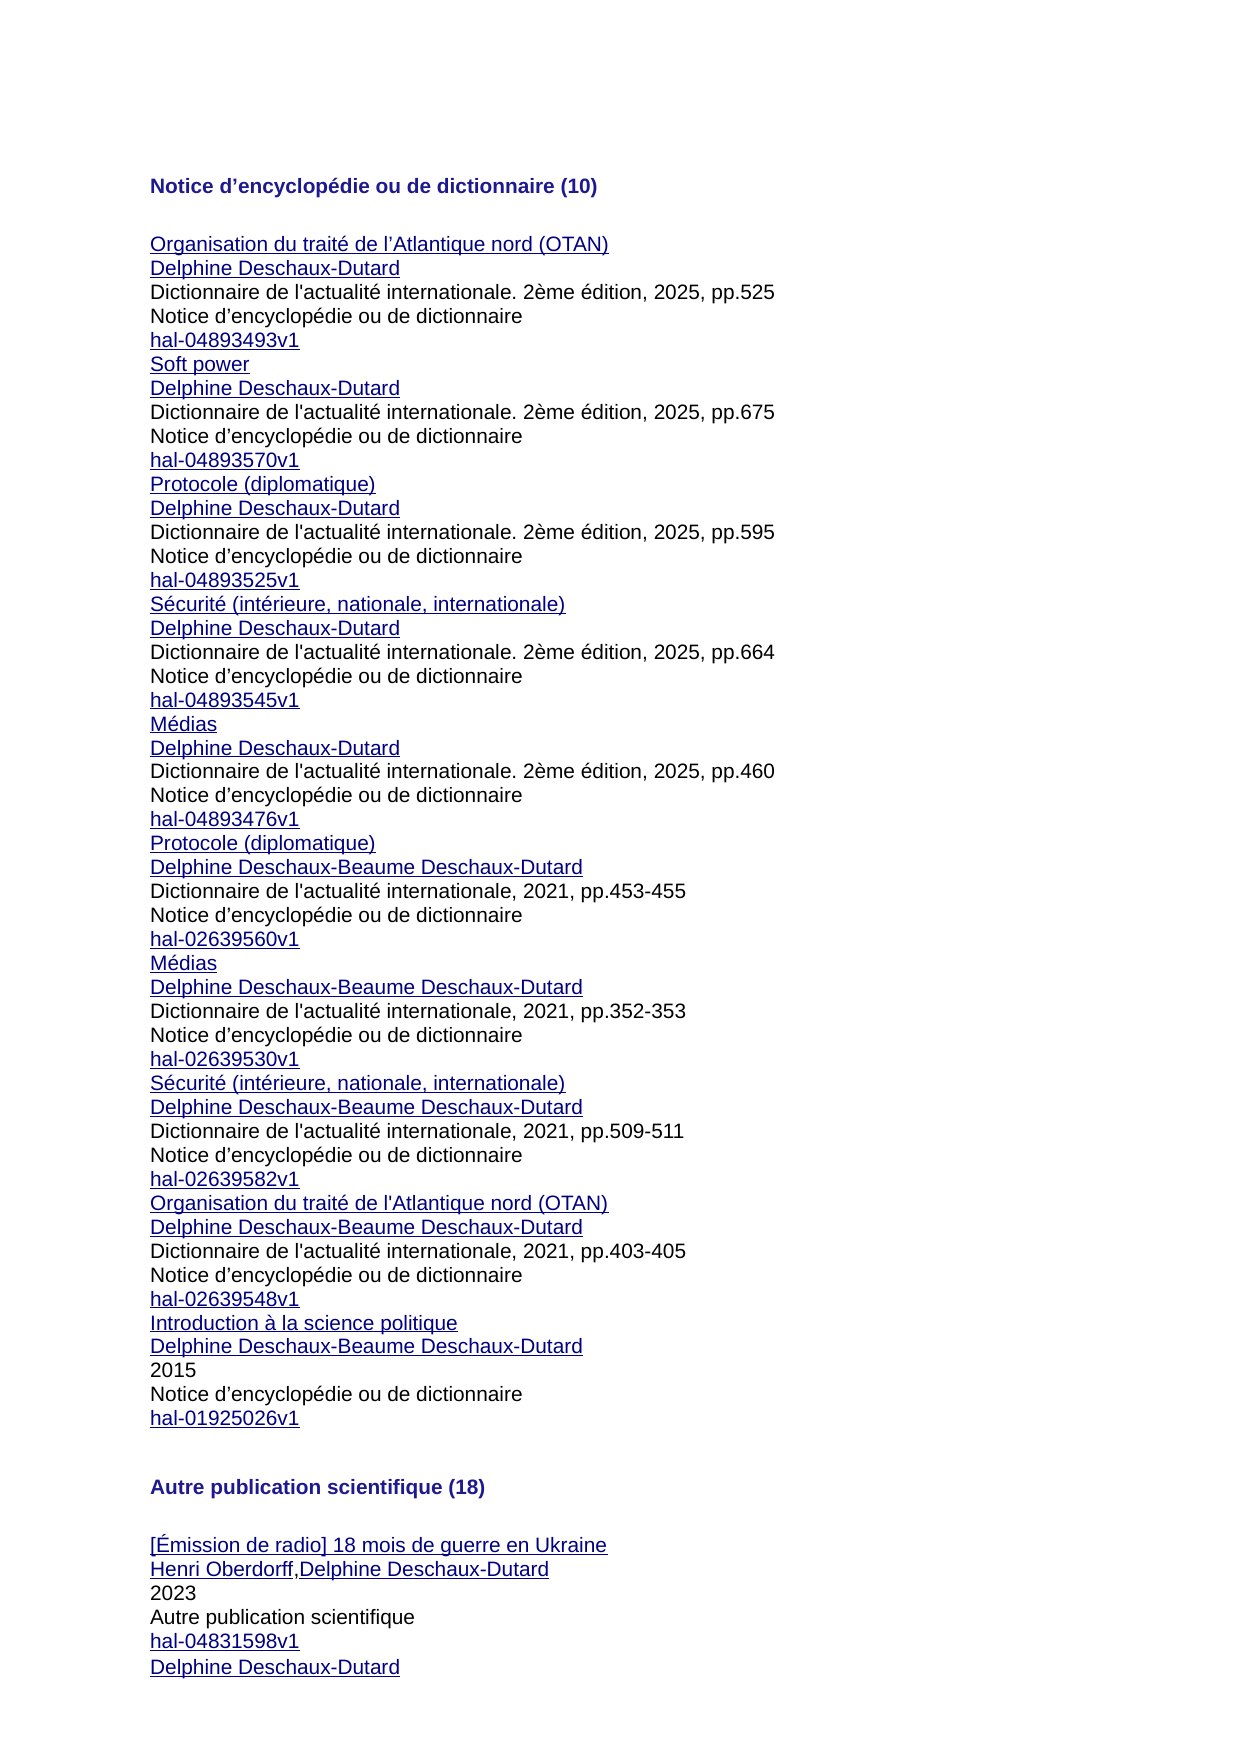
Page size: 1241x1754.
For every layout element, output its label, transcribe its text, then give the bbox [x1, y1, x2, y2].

subtitle Autre publication scientifique (18) [150, 1475, 1090, 1499]
table_cell Introduction à la science politique Delphine Deschaux-Beaume Deschaux-Dutard 2015 Notice d’encyclopédie ou de dictionnaire hal-01925026v1 [150, 1310, 1090, 1430]
table_header [Émission de radio] 18 mois de guerre en Ukraine Henri Oberdorff,Delphine Deschaux-Dutard 2023 Autre publication scientifique hal-04831598v1 [150, 1533, 1090, 1653]
table_cell Protocole (diplomatique) Delphine Deschaux-Beaume Deschaux-Dutard Dictionnaire de l'actualité internationale, 2021, pp.453-455 Notice d’encyclopédie ou de dictionnaire hal-02639560v1 [150, 831, 1090, 951]
table_header Organisation du traité de l’Atlantique nord (OTAN) Delphine Deschaux-Dutard Dictionnaire de l'actualité internationale. 2ème édition, 2025, pp.525 Notice d’encyclopédie ou de dictionnaire hal-04893493v1 [150, 232, 1090, 352]
table_cell Organisation du traité de l'Atlantique nord (OTAN) Delphine Deschaux-Beaume Deschaux-Dutard Dictionnaire de l'actualité internationale, 2021, pp.403-405 Notice d’encyclopédie ou de dictionnaire hal-02639548v1 [150, 1191, 1090, 1310]
table_cell Soft power Delphine Deschaux-Dutard Dictionnaire de l'actualité internationale. 2ème édition, 2025, pp.675 Notice d’encyclopédie ou de dictionnaire hal-04893570v1 [150, 352, 1090, 472]
table_cell Protocole (diplomatique) Delphine Deschaux-Dutard Dictionnaire de l'actualité internationale. 2ème édition, 2025, pp.595 Notice d’encyclopédie ou de dictionnaire hal-04893525v1 [150, 472, 1090, 592]
table_cell Médias Delphine Deschaux-Dutard Dictionnaire de l'actualité internationale. 2ème édition, 2025, pp.460 Notice d’encyclopédie ou de dictionnaire hal-04893476v1 [150, 711, 1090, 831]
table_cell Sécurité (intérieure, nationale, internationale) Delphine Deschaux-Dutard Dictionnaire de l'actualité internationale. 2ème édition, 2025, pp.664 Notice d’encyclopédie ou de dictionnaire hal-04893545v1 [150, 592, 1090, 711]
table_cell Médias Delphine Deschaux-Beaume Deschaux-Dutard Dictionnaire de l'actualité internationale, 2021, pp.352-353 Notice d’encyclopédie ou de dictionnaire hal-02639530v1 [150, 951, 1090, 1071]
table_cell [Podcast] Apérophonie Journée d’étude : 18 mois de guerre en Ukraine Delphine Deschaux-Dutard 2023 Autre publication scientifique hal-04831608v1 [150, 1653, 1090, 1679]
table_cell Sécurité (intérieure, nationale, internationale) Delphine Deschaux-Beaume Deschaux-Dutard Dictionnaire de l'actualité internationale, 2021, pp.509-511 Notice d’encyclopédie ou de dictionnaire hal-02639582v1 [150, 1071, 1090, 1191]
subtitle Notice d’encyclopédie ou de dictionnaire (10) [150, 174, 1090, 198]
